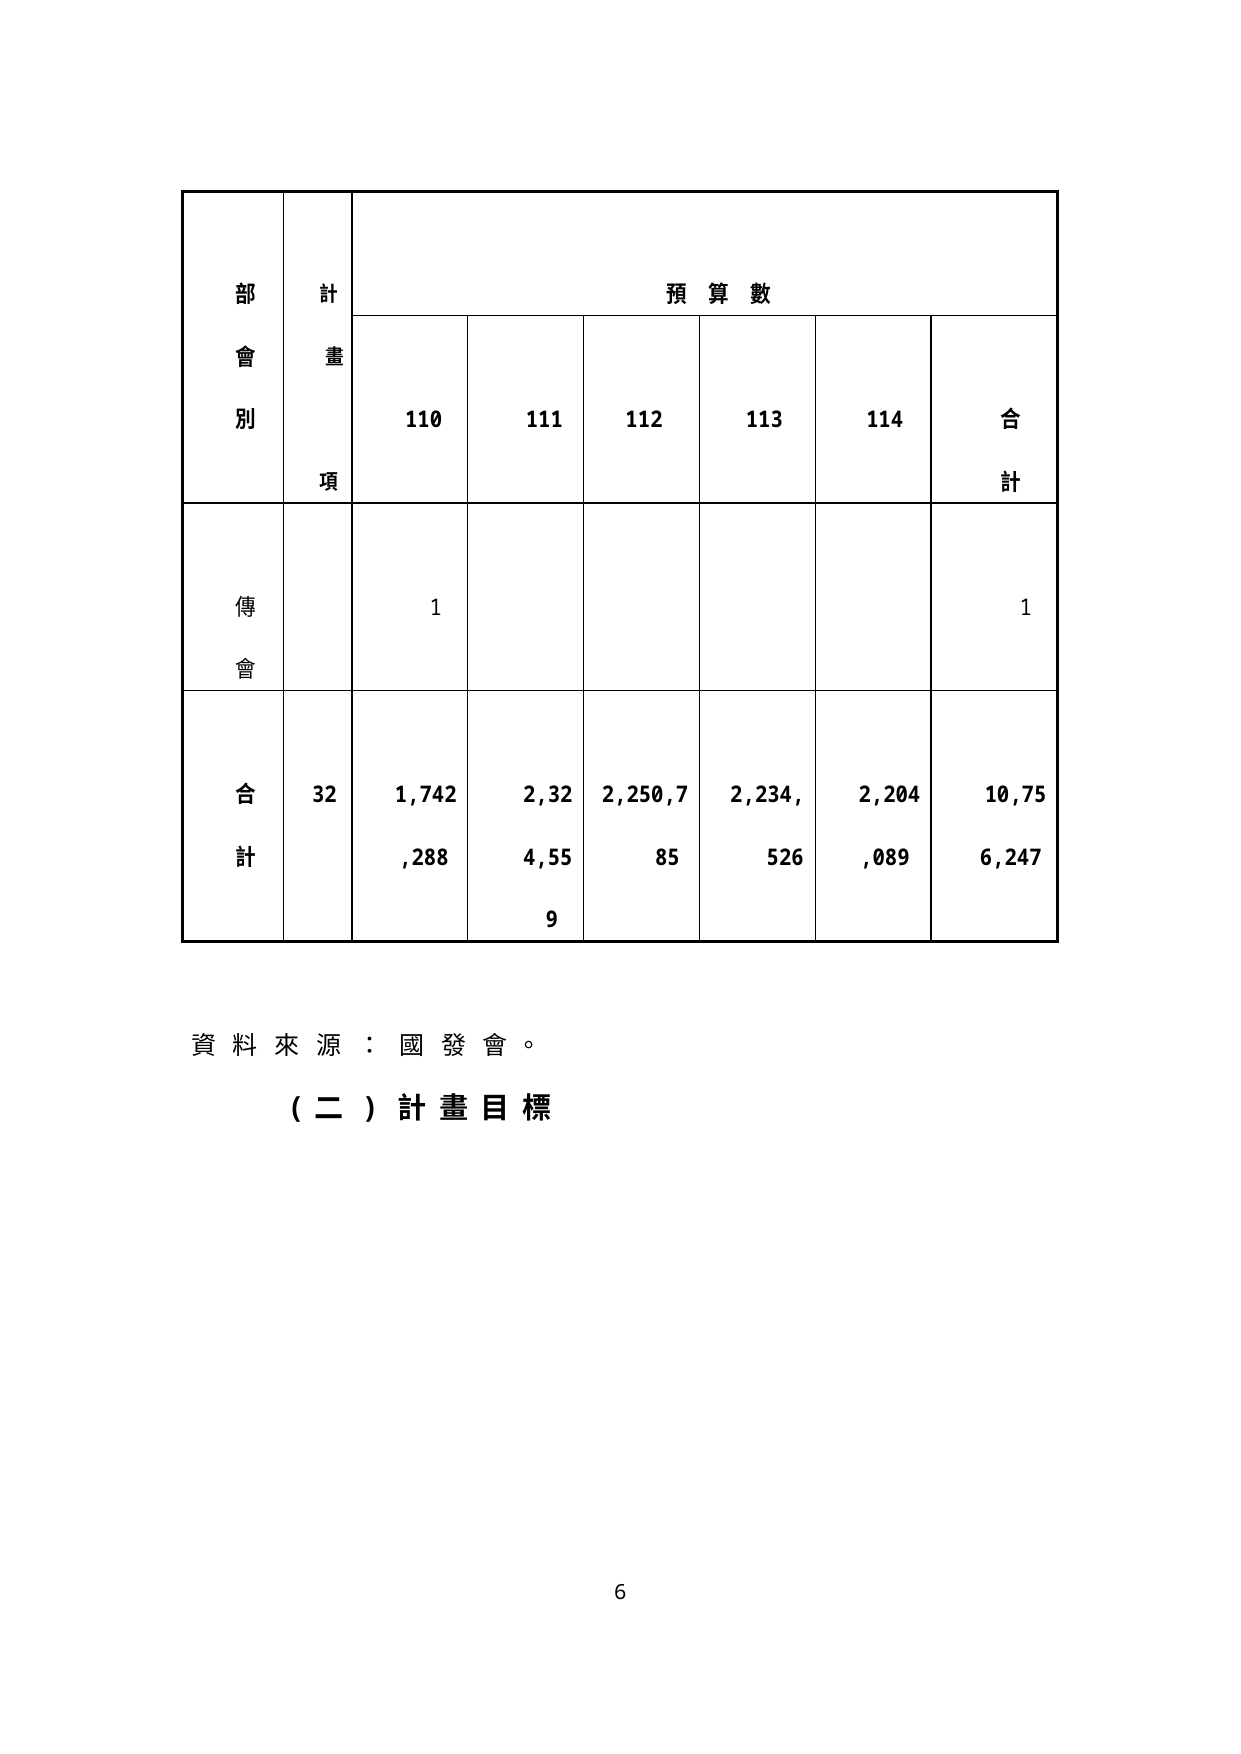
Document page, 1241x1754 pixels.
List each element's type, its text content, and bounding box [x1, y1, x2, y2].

table_cell 2,324,559 [468, 691, 583, 939]
table_cell 合計 [184, 691, 283, 939]
table_cell 1,742,288 [353, 691, 467, 939]
table_cell 114 [816, 316, 930, 502]
table_cell 傳會 [184, 504, 283, 689]
table_cell 2,250,785 [584, 691, 699, 939]
text (二)計畫目標 [242, 1064, 1058, 1127]
table_cell 1 [353, 504, 467, 689]
table_cell 1 [932, 504, 1056, 689]
table_cell 111 [468, 316, 583, 502]
table_header 計畫 項數 [284, 193, 351, 502]
table_cell [816, 504, 930, 689]
text 資料來源：國發會。 [183, 1002, 1058, 1064]
table_cell [468, 504, 583, 689]
table_cell 合計 [932, 316, 1056, 502]
table_cell 110 [353, 316, 467, 502]
table_header 部會別 [184, 193, 283, 502]
table_cell 112 [584, 316, 699, 502]
table_header 預算數 [353, 193, 1056, 314]
table_cell [284, 504, 351, 689]
table_cell 113 [700, 316, 815, 502]
table_cell 10,756,247 [932, 691, 1056, 939]
table_cell [584, 504, 699, 689]
table_cell 2,234,526 [700, 691, 815, 939]
table_cell 32 [284, 691, 351, 939]
table_cell [700, 504, 815, 689]
table_cell 2,204,089 [816, 691, 930, 939]
